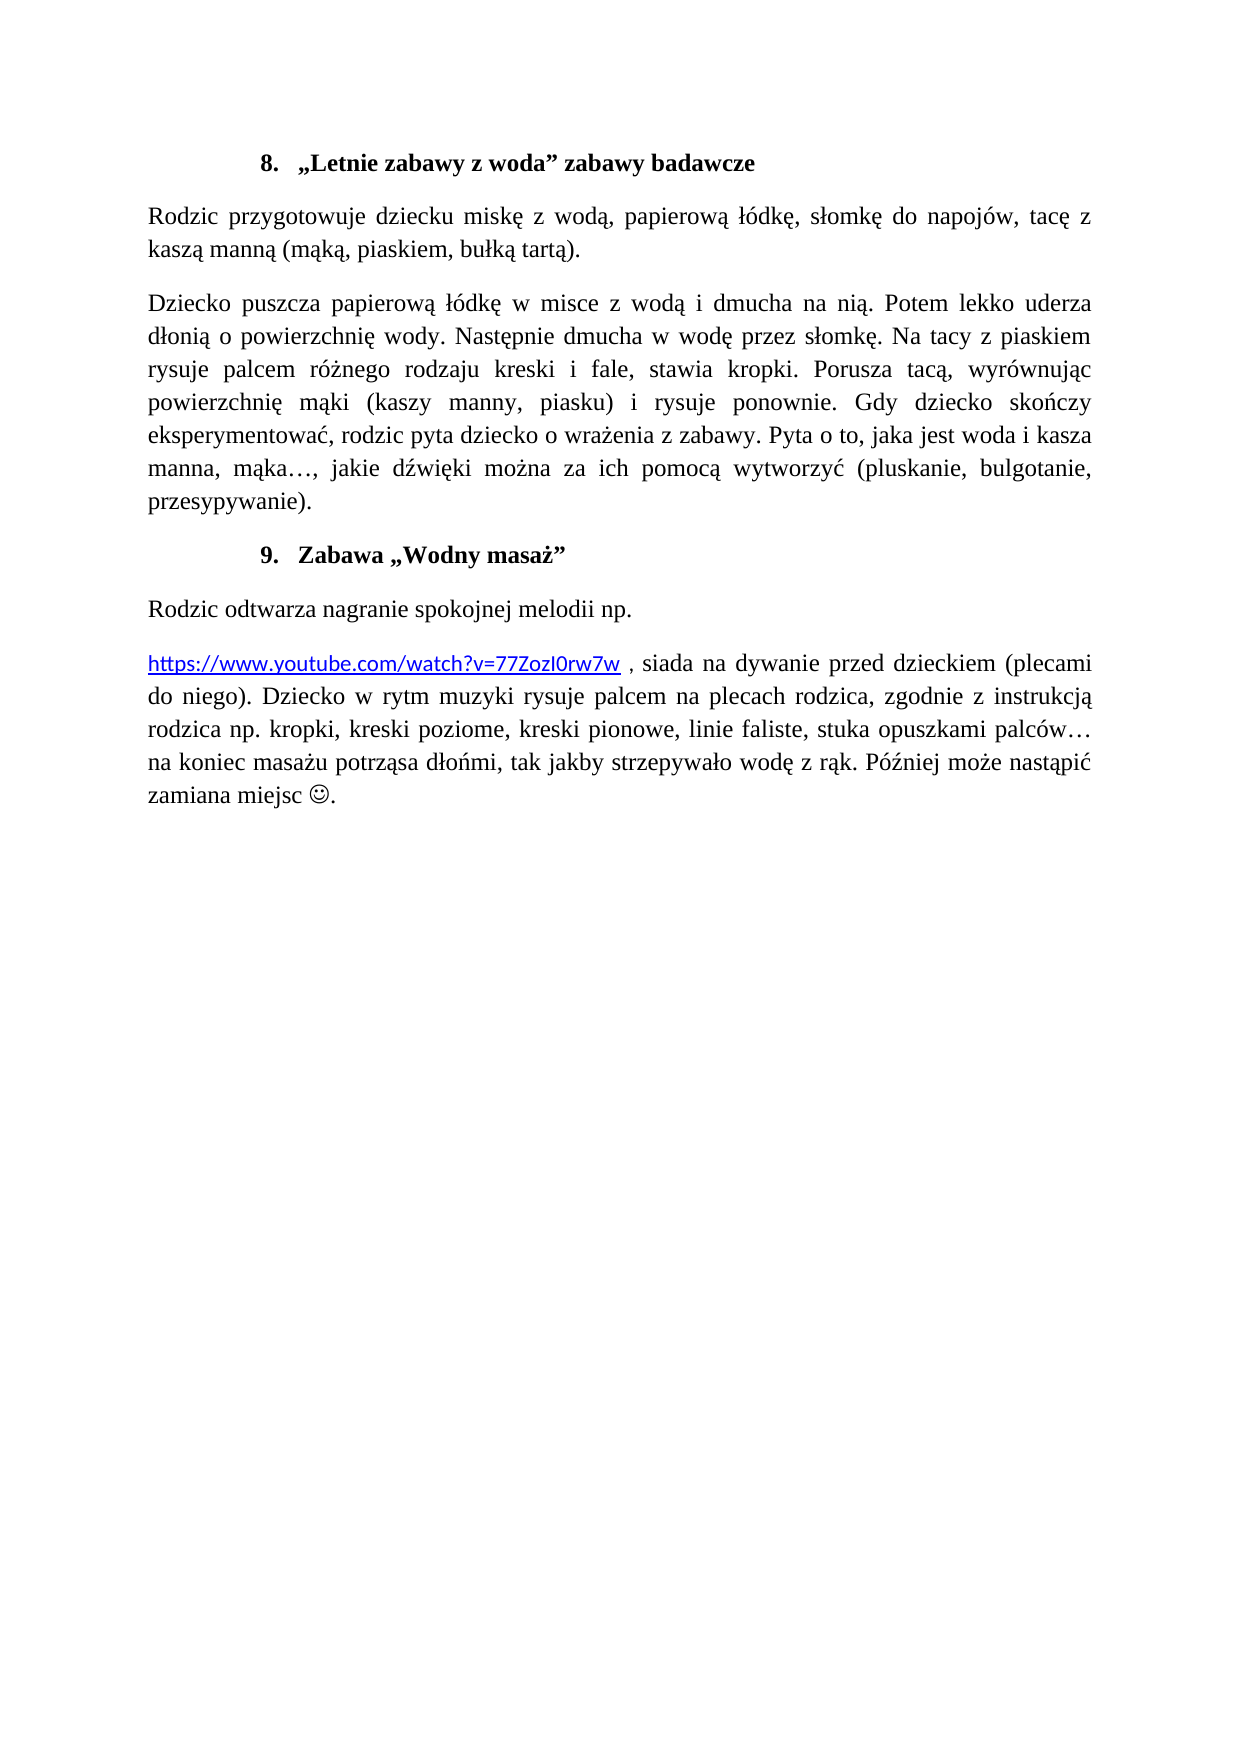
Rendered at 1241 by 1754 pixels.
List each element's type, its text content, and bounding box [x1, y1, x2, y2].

text https://www.youtube.com/watch?v=77ZozI0rw7w , siada na dywanie przed dzieckiem (plecami do niego). Dziecko w rytm muzyki rysuje palcem na plecach rodzica, zgodnie z instrukcją rodzica np. kropki, kreski poziome, kreski pionowe, linie faliste, stuka opuszkami palców… na koniec masażu potrząsa dłońmi, tak jakby strzepywało wodę z rąk. Później może nastąpić zamiana miejsc . [148, 648, 1093, 809]
list „Letnie zabawy z woda” zabawy badawcze [260, 148, 1093, 176]
text Dziecko puszcza papierową łódkę w misce z wodą i dmucha na nią. Potem lekko uderza dłonią o powierzchnię wody. Następnie dmucha w wodę przez słomkę. Na tacy z piaskiem rysuje palcem różnego rodzaju kreski i fale, stawia kropki. Porusza tacą, wyrównując powierzchnię mąki (kaszy manny, piasku) i rysuje ponownie. Gdy dziecko skończy eksperymentować, rodzic pyta dziecko o wrażenia z zabawy. Pyta o to, jaka jest woda i kasza manna, mąka…, jakie dźwięki można za ich pomocą wytworzyć (pluskanie, bulgotanie, przesypywanie). [148, 288, 1093, 515]
list Zabawa „Wodny masaż” [260, 540, 1093, 569]
text Rodzic przygotowuje dziecku miskę z wodą, papierową łódkę, słomkę do napojów, tacę z kaszą manną (mąką, piaskiem, bułką tartą). [148, 201, 1093, 263]
text Rodzic odtwarza nagranie spokojnej melodii np. [148, 594, 1093, 623]
